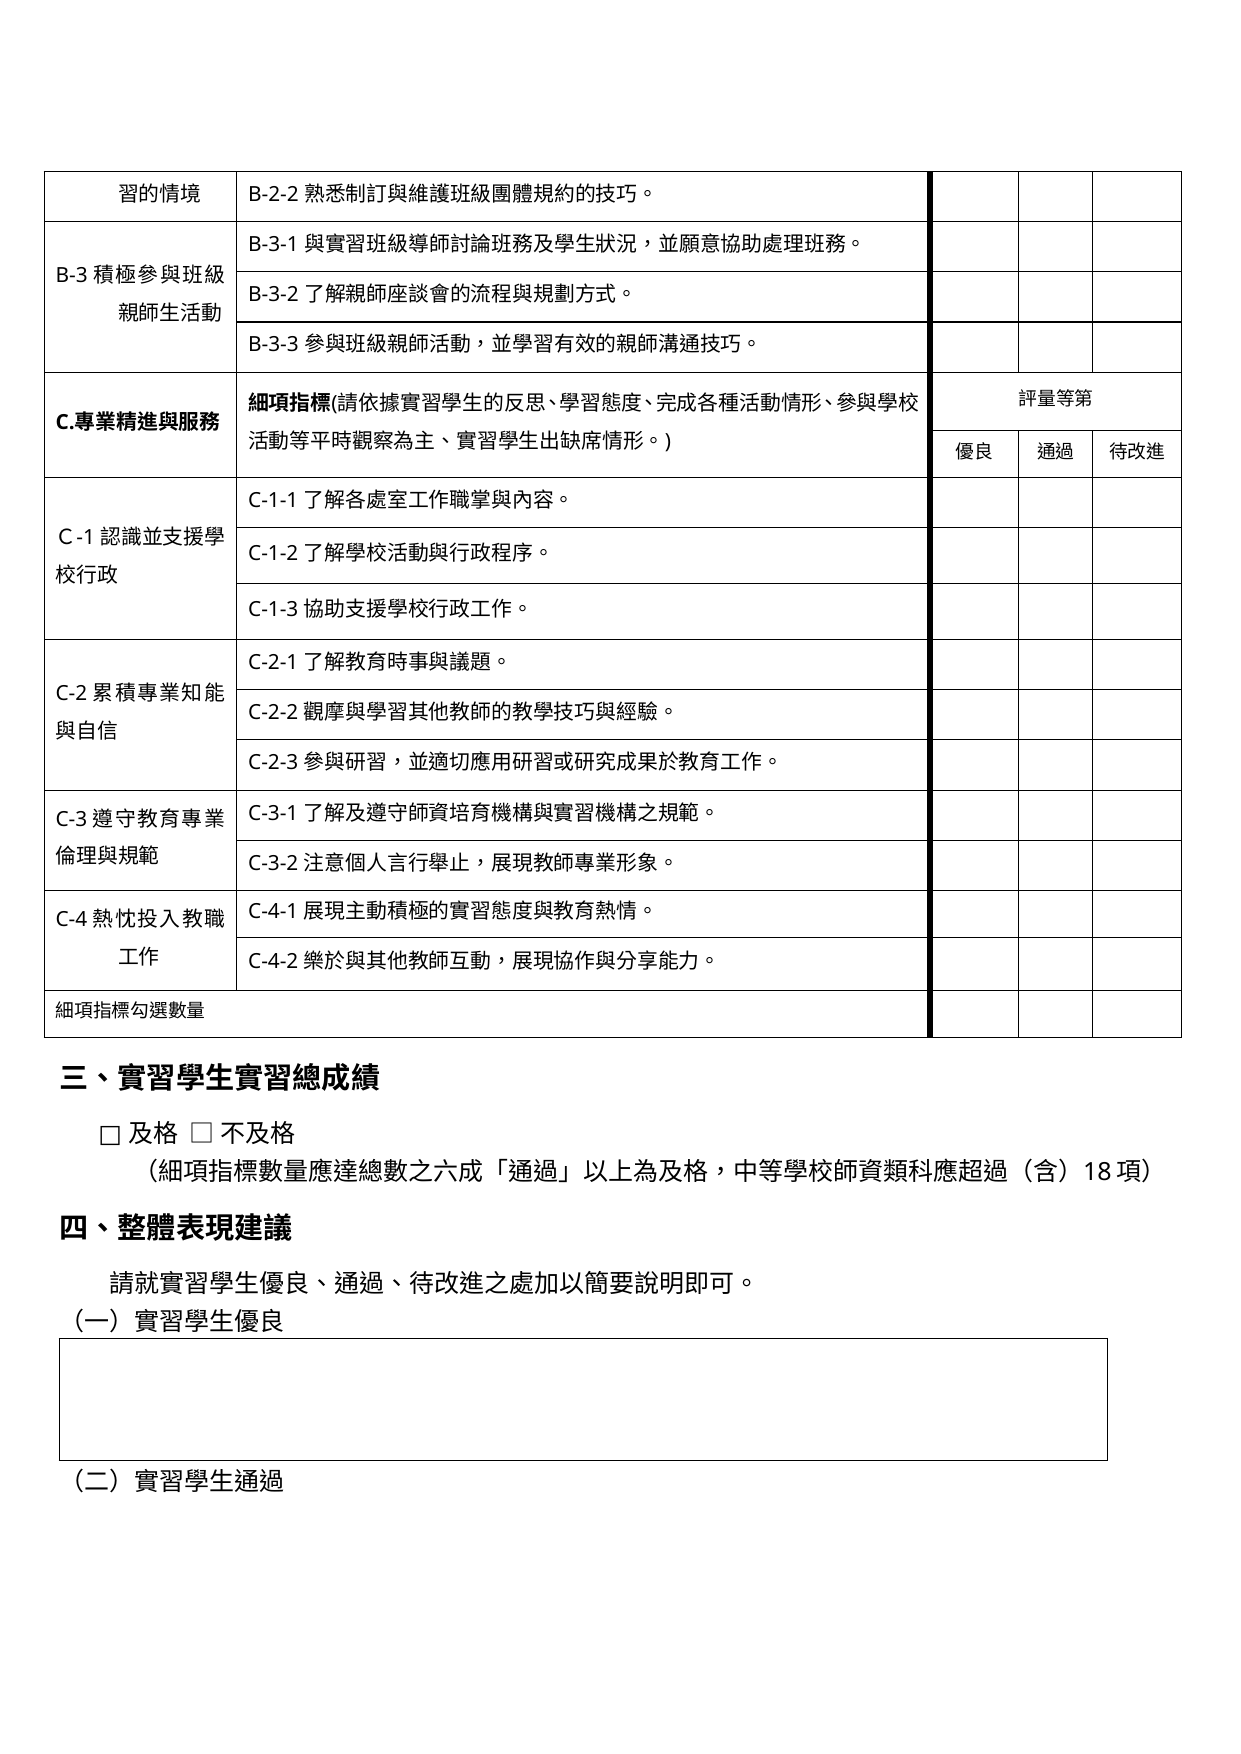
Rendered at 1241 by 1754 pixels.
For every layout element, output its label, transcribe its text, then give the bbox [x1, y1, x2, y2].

table_cell [933, 222, 1018, 271]
table_cell [1019, 172, 1092, 221]
table_cell [1093, 272, 1181, 321]
table_cell [1019, 222, 1092, 271]
table_cell [1019, 478, 1092, 527]
table_cell C-1-2 了解學校活動與行政程序。 [237, 528, 927, 583]
table_cell [933, 841, 1018, 890]
table_header [60, 1339, 1107, 1459]
table_cell [1093, 740, 1181, 789]
table_cell [1093, 584, 1181, 639]
table_cell [933, 640, 1018, 689]
table_cell [1019, 891, 1092, 937]
table_cell C-2-3 參與研習，並適切應用研習或研究成果於教育工作。 [237, 740, 927, 789]
table_cell C-4熱忱投入教職工作 [45, 891, 236, 990]
table_cell [1093, 528, 1181, 583]
table_cell C-3-2 注意個人言行舉止，展現教師專業形象。 [237, 841, 927, 890]
table_cell [1019, 740, 1092, 789]
table_cell [1019, 640, 1092, 689]
table_cell [1093, 323, 1181, 372]
table_cell [1019, 991, 1092, 1037]
table_cell [933, 791, 1018, 840]
table_cell C-2-1 了解教育時事與議題。 [237, 640, 927, 689]
table_cell C-2-2 觀摩與學習其他教師的教學技巧與經驗。 [237, 690, 927, 739]
table_cell B-2-2 熟悉制訂與維護班級團體規約的技巧。 [237, 172, 927, 221]
table_cell B-3-1 與實習班級導師討論班務及學生狀況，並願意協助處理班務。 [237, 222, 927, 271]
table_cell [1093, 891, 1181, 937]
table_cell [933, 478, 1018, 527]
table_cell [1093, 222, 1181, 271]
table_cell [1093, 938, 1181, 990]
table_cell 待改進 [1093, 431, 1181, 477]
table_cell C.專業精進與服務 [45, 373, 236, 477]
table_cell 評量等第 [933, 373, 1181, 430]
table_cell 習的情境 [45, 172, 236, 221]
text □ 及格 □ 不及格 [59, 1113, 1229, 1150]
table_cell [933, 740, 1018, 789]
table_cell [1093, 841, 1181, 890]
table_cell B-3積極參與班級親師生活動 [45, 222, 236, 372]
table_cell 細項指標(請依據實習學生的反思、學習態度、完成各種活動情形、參與學校活動等平時觀察為主、實習學生出缺席情形。) [237, 373, 927, 477]
table_cell 優良 [933, 431, 1018, 477]
table_cell C-1-3 協助支援學校行政工作。 [237, 584, 927, 639]
table_cell [1019, 272, 1092, 321]
text 請就實習學生優良、通過、待改進之處加以簡要說明即可。 [109, 1263, 1167, 1300]
table_cell C-4-2 樂於與其他教師互動，展現協作與分享能力。 [237, 938, 927, 990]
table_cell [1093, 991, 1181, 1037]
text 四、整體表現建議 [59, 1188, 1167, 1263]
text 三、實習學生實習總成績 [59, 1038, 1167, 1113]
table_cell B-3-3 參與班級親師活動，並學習有效的親師溝通技巧。 [237, 323, 927, 372]
text （二）實習學生通過 [59, 1461, 1167, 1498]
table_cell [1093, 640, 1181, 689]
text （一）實習學生優良 [59, 1300, 1167, 1338]
table_cell [1019, 584, 1092, 639]
table_cell C-3遵守教育專業倫理與規範 [45, 791, 236, 890]
table_cell [1019, 841, 1092, 890]
table_cell [933, 272, 1018, 321]
table_cell [933, 991, 1018, 1037]
table_cell [1019, 323, 1092, 372]
table_cell [933, 891, 1018, 937]
table_cell 通過 [1019, 431, 1092, 477]
table_cell [1019, 528, 1092, 583]
table_cell B-3-2 了解親師座談會的流程與規劃方式。 [237, 272, 927, 321]
table_cell [933, 323, 1018, 372]
table_cell C-3-1 了解及遵守師資培育機構與實習機構之規範。 [237, 791, 927, 840]
text （細項指標數量應達總數之六成「通過」以上為及格，中等學校師資類科應超過（含）18項） [59, 1150, 1167, 1188]
table_cell [933, 584, 1018, 639]
table_cell [933, 528, 1018, 583]
table_cell [1093, 690, 1181, 739]
table_cell [933, 690, 1018, 739]
table_cell [1093, 478, 1181, 527]
table_cell [1093, 172, 1181, 221]
table_cell [1019, 938, 1092, 990]
table_cell [1019, 791, 1092, 840]
table_cell [1093, 791, 1181, 840]
table_cell [933, 172, 1018, 221]
table_cell C-2累積專業知能與自信 [45, 640, 236, 789]
table_cell C-4-1 展現主動積極的實習態度與教育熱情。 [237, 891, 927, 937]
table_cell [933, 938, 1018, 990]
table_cell C-1-1 了解各處室工作職掌與內容。 [237, 478, 927, 527]
table_cell Ｃ-1 認識並支援學校行政 [45, 478, 236, 639]
table_cell 細項指標勾選數量 [45, 991, 927, 1037]
table_cell [1019, 690, 1092, 739]
